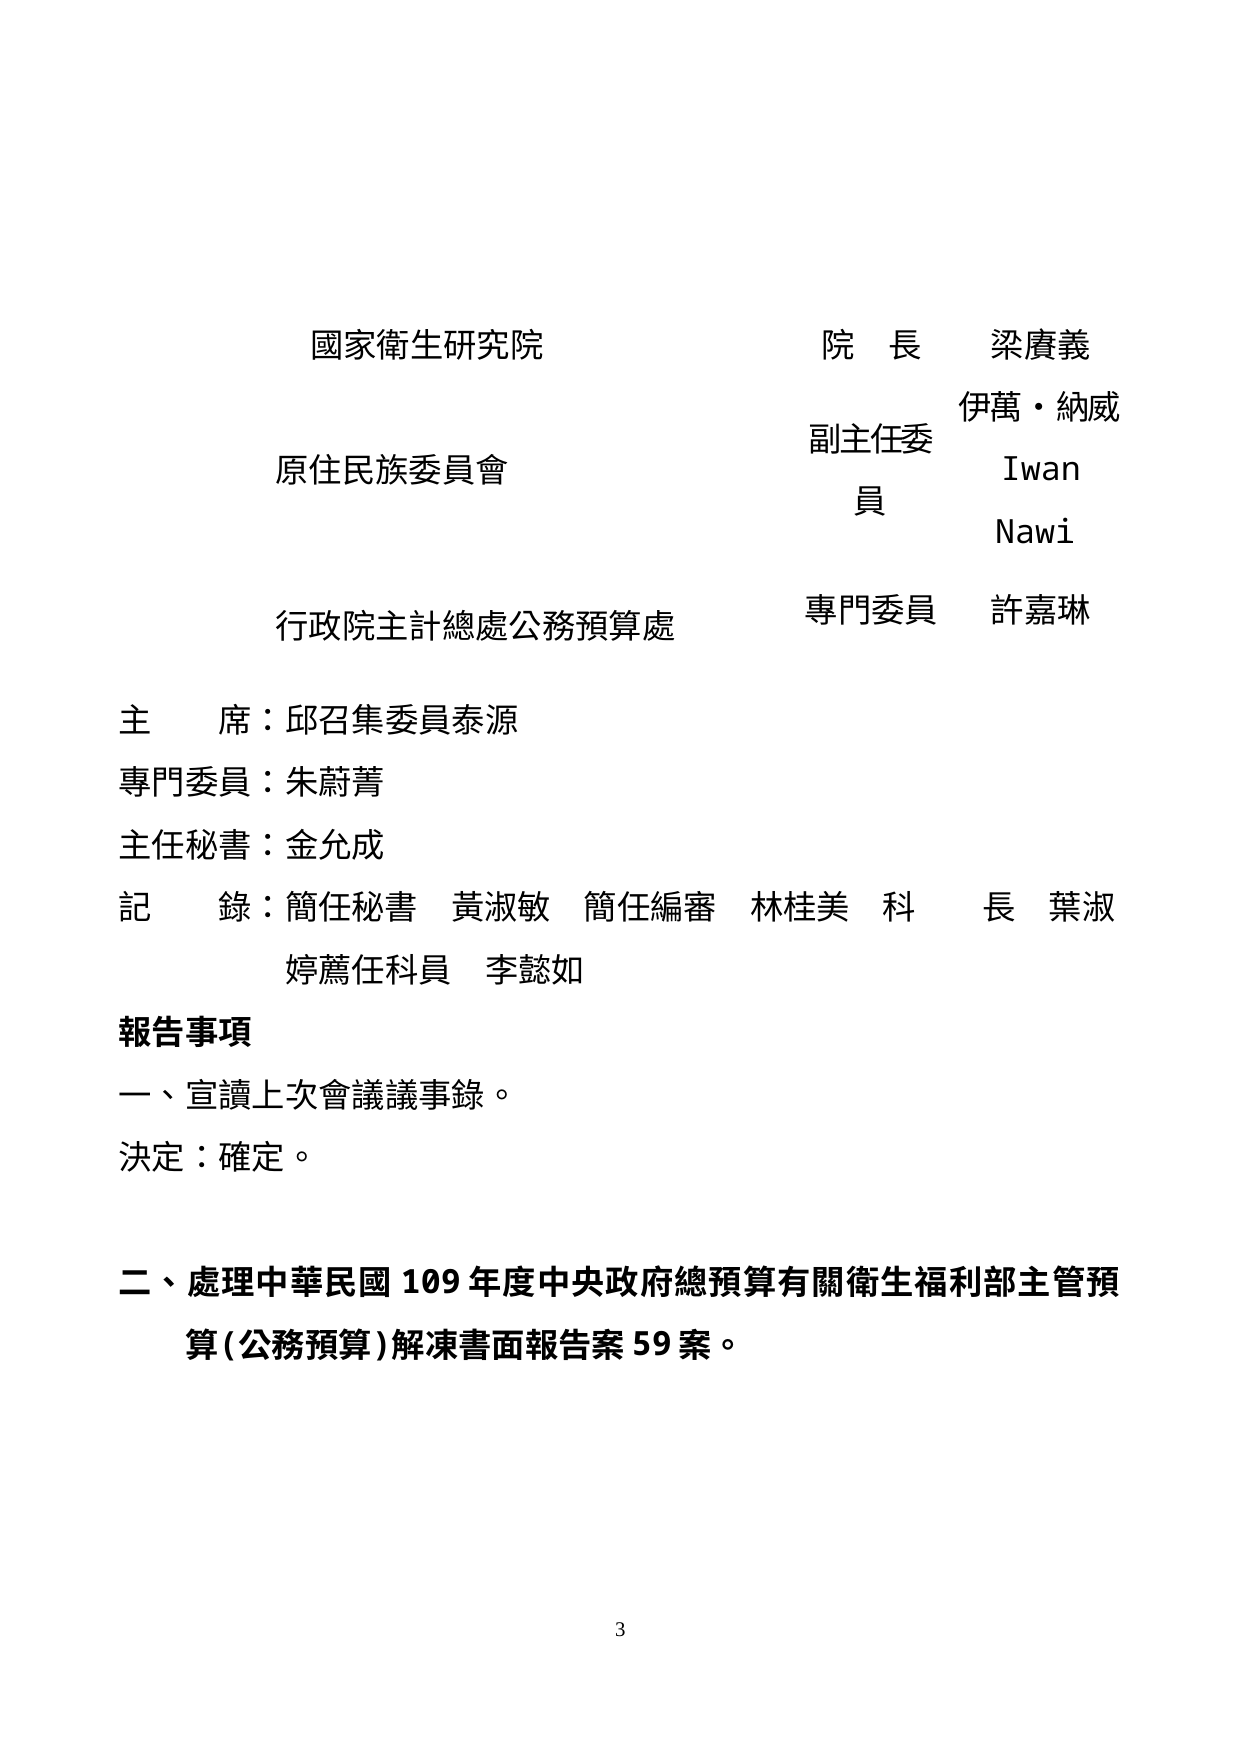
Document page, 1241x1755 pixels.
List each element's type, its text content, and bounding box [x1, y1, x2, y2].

table_cell 伊萬‧納威 Iwan Nawi [945, 364, 1125, 551]
text 專門委員：朱蔚菁 [118, 738, 1122, 801]
table_cell 許嘉琳 [945, 551, 1125, 645]
table_cell 國家衛生研究院 [116, 301, 797, 363]
text 一、宣讀上次會議議事錄。 [118, 1051, 1122, 1113]
text 記 錄：簡任秘書 黃淑敏 簡任編審 林桂美 科 長 葉淑婷薦任科員 李懿如 [118, 863, 1122, 988]
text 主任秘書：金允成 [118, 801, 1122, 863]
table_cell 副主任委員 [798, 364, 945, 551]
text 主 席：邱召集委員泰源 [118, 676, 1122, 738]
text 報告事項 [118, 988, 1122, 1051]
table_cell 原住民族委員會 [116, 364, 797, 551]
table_cell 院長 [798, 301, 945, 363]
table_cell 專門委員 [798, 551, 945, 645]
text 決定：確定。 [118, 1113, 1122, 1176]
table_cell 梁賡義 [945, 301, 1125, 363]
text 二、處理中華民國109年度中央政府總預算有關衛生福利部主管預算(公務預算)解凍書面報告案59案。 [118, 1238, 1122, 1363]
table_cell 行政院主計總處公務預算處 [116, 551, 797, 645]
